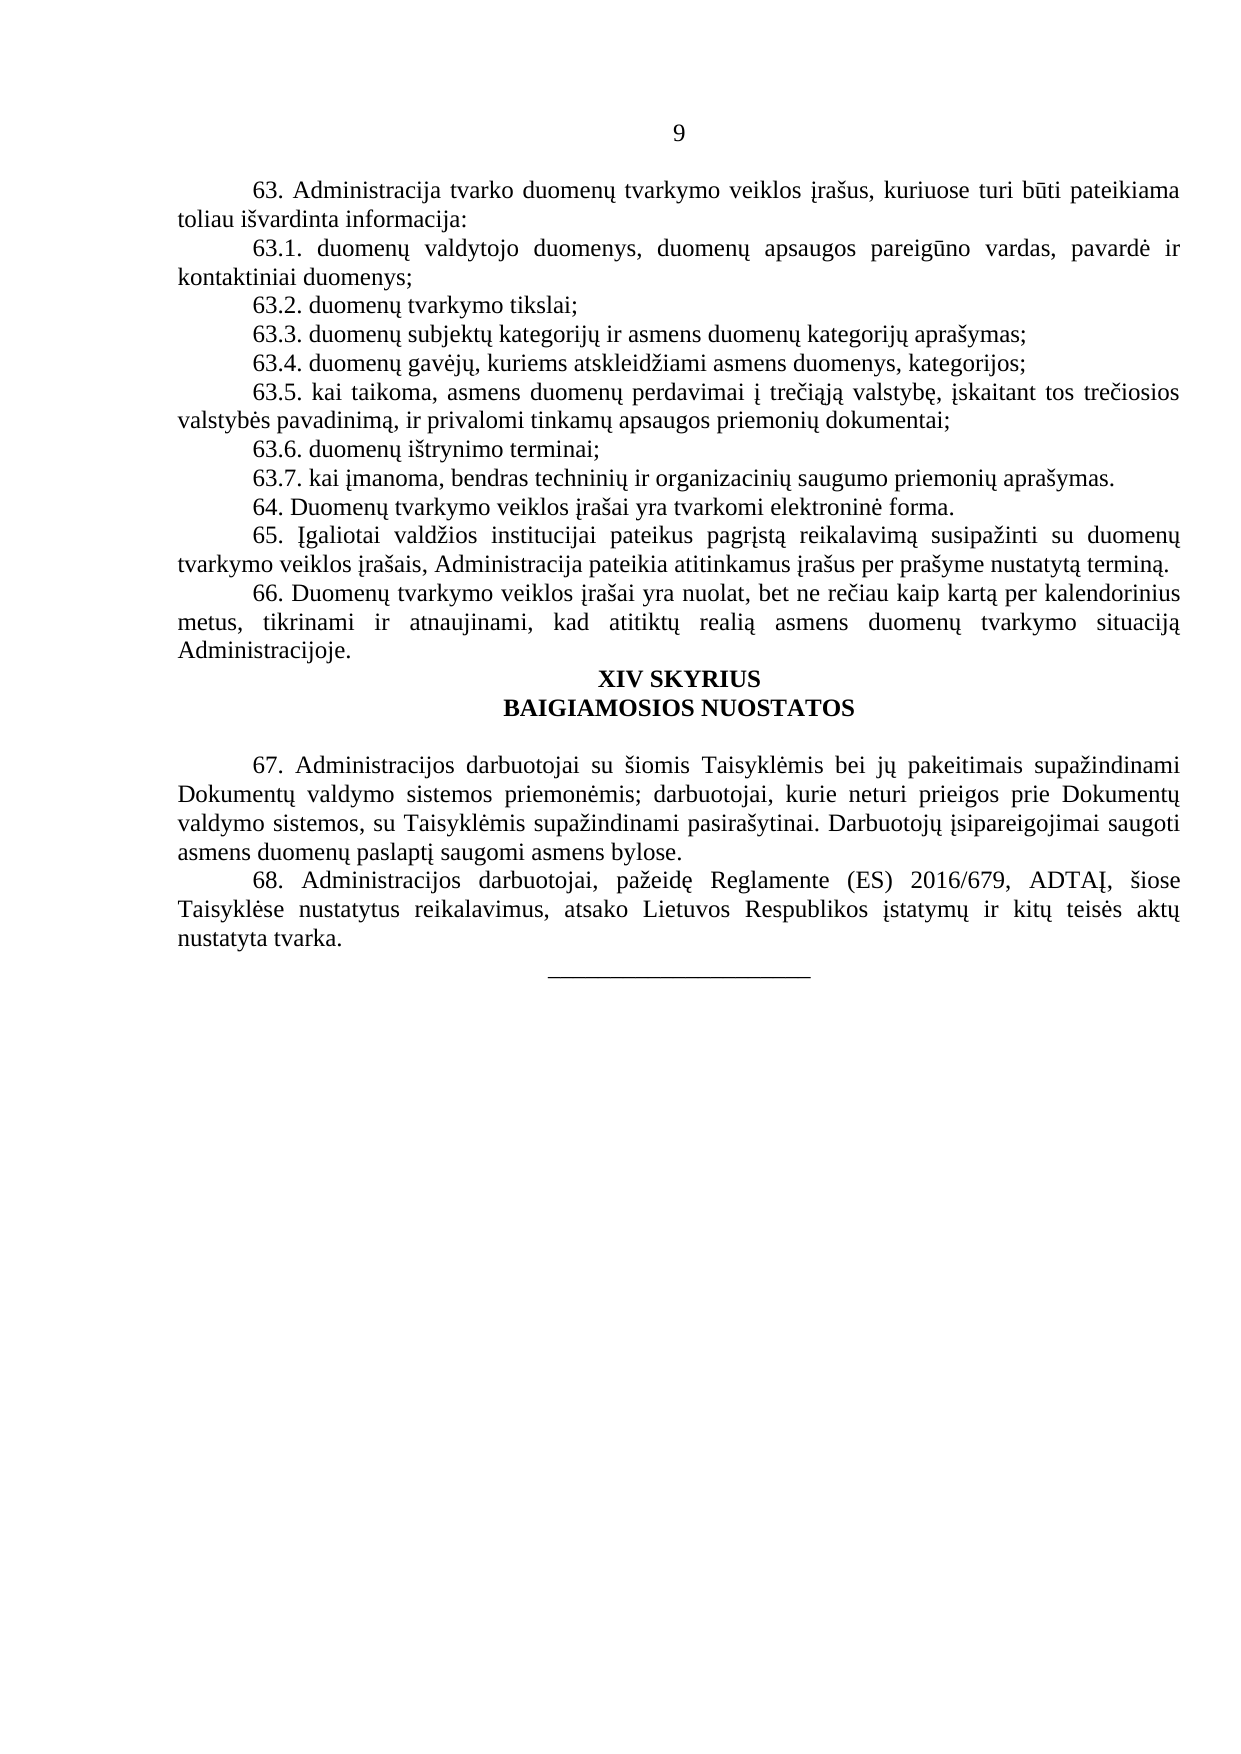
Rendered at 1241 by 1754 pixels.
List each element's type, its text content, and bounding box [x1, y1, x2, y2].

text 67. Administracijos darbuotojai su šiomis Taisyklėmis bei jų pakeitimais supažindinami Dokumentų valdymo sistemos priemonėmis; darbuotojai, kurie neturi prieigos prie Dokumentų valdymo sistemos, su Taisyklėmis supažindinami pasirašytinai. Darbuotojų įsipareigojimai saugoti asmens duomenų paslaptį saugomi asmens bylose. [177, 751, 1181, 866]
text _____________________ [177, 952, 1181, 981]
text XIV SKYRIUS [177, 664, 1181, 693]
text 63.2. duomenų tvarkymo tikslai; [177, 291, 1181, 319]
text 66. Duomenų tvarkymo veiklos įrašai yra nuolat, bet ne rečiau kaip kartą per kalendorinius metus, tikrinami ir atnaujinami, kad atitiktų realią asmens duomenų tvarkymo situaciją Administracijoje. [177, 578, 1181, 664]
text 63.3. duomenų subjektų kategorijų ir asmens duomenų kategorijų aprašymas; [177, 319, 1181, 348]
text 63.5. kai taikoma, asmens duomenų perdavimai į trečiąją valstybę, įskaitant tos trečiosios valstybės pavadinimą, ir privalomi tinkamų apsaugos priemonių dokumentai; [177, 377, 1181, 434]
text 68. Administracijos darbuotojai, pažeidę Reglamente (ES) 2016/679, ADTAĮ, šiose Taisyklėse nustatytus reikalavimus, atsako Lietuvos Respublikos įstatymų ir kitų teisės aktų nustatyta tvarka. [177, 866, 1181, 952]
text 63.1. duomenų valdytojo duomenys, duomenų apsaugos pareigūno vardas, pavardė ir kontaktiniai duomenys; [177, 233, 1181, 291]
text 63.7. kai įmanoma, bendras techninių ir organizacinių saugumo priemonių aprašymas. [177, 463, 1181, 492]
text 64. Duomenų tvarkymo veiklos įrašai yra tvarkomi elektroninė forma. [177, 492, 1181, 521]
text 63.6. duomenų ištrynimo terminai; [177, 434, 1181, 463]
text 65. Įgaliotai valdžios institucijai pateikus pagrįstą reikalavimą susipažinti su duomenų tvarkymo veiklos įrašais, Administracija pateikia atitinkamus įrašus per prašyme nustatytą terminą. [177, 521, 1181, 578]
text 63.4. duomenų gavėjų, kuriems atskleidžiami asmens duomenys, kategorijos; [177, 348, 1181, 377]
text BAIGIAMOSIOS NUOSTATOS [177, 693, 1181, 722]
text 63. Administracija tvarko duomenų tvarkymo veiklos įrašus, kuriuose turi būti pateikiama toliau išvardinta informacija: [177, 176, 1181, 233]
